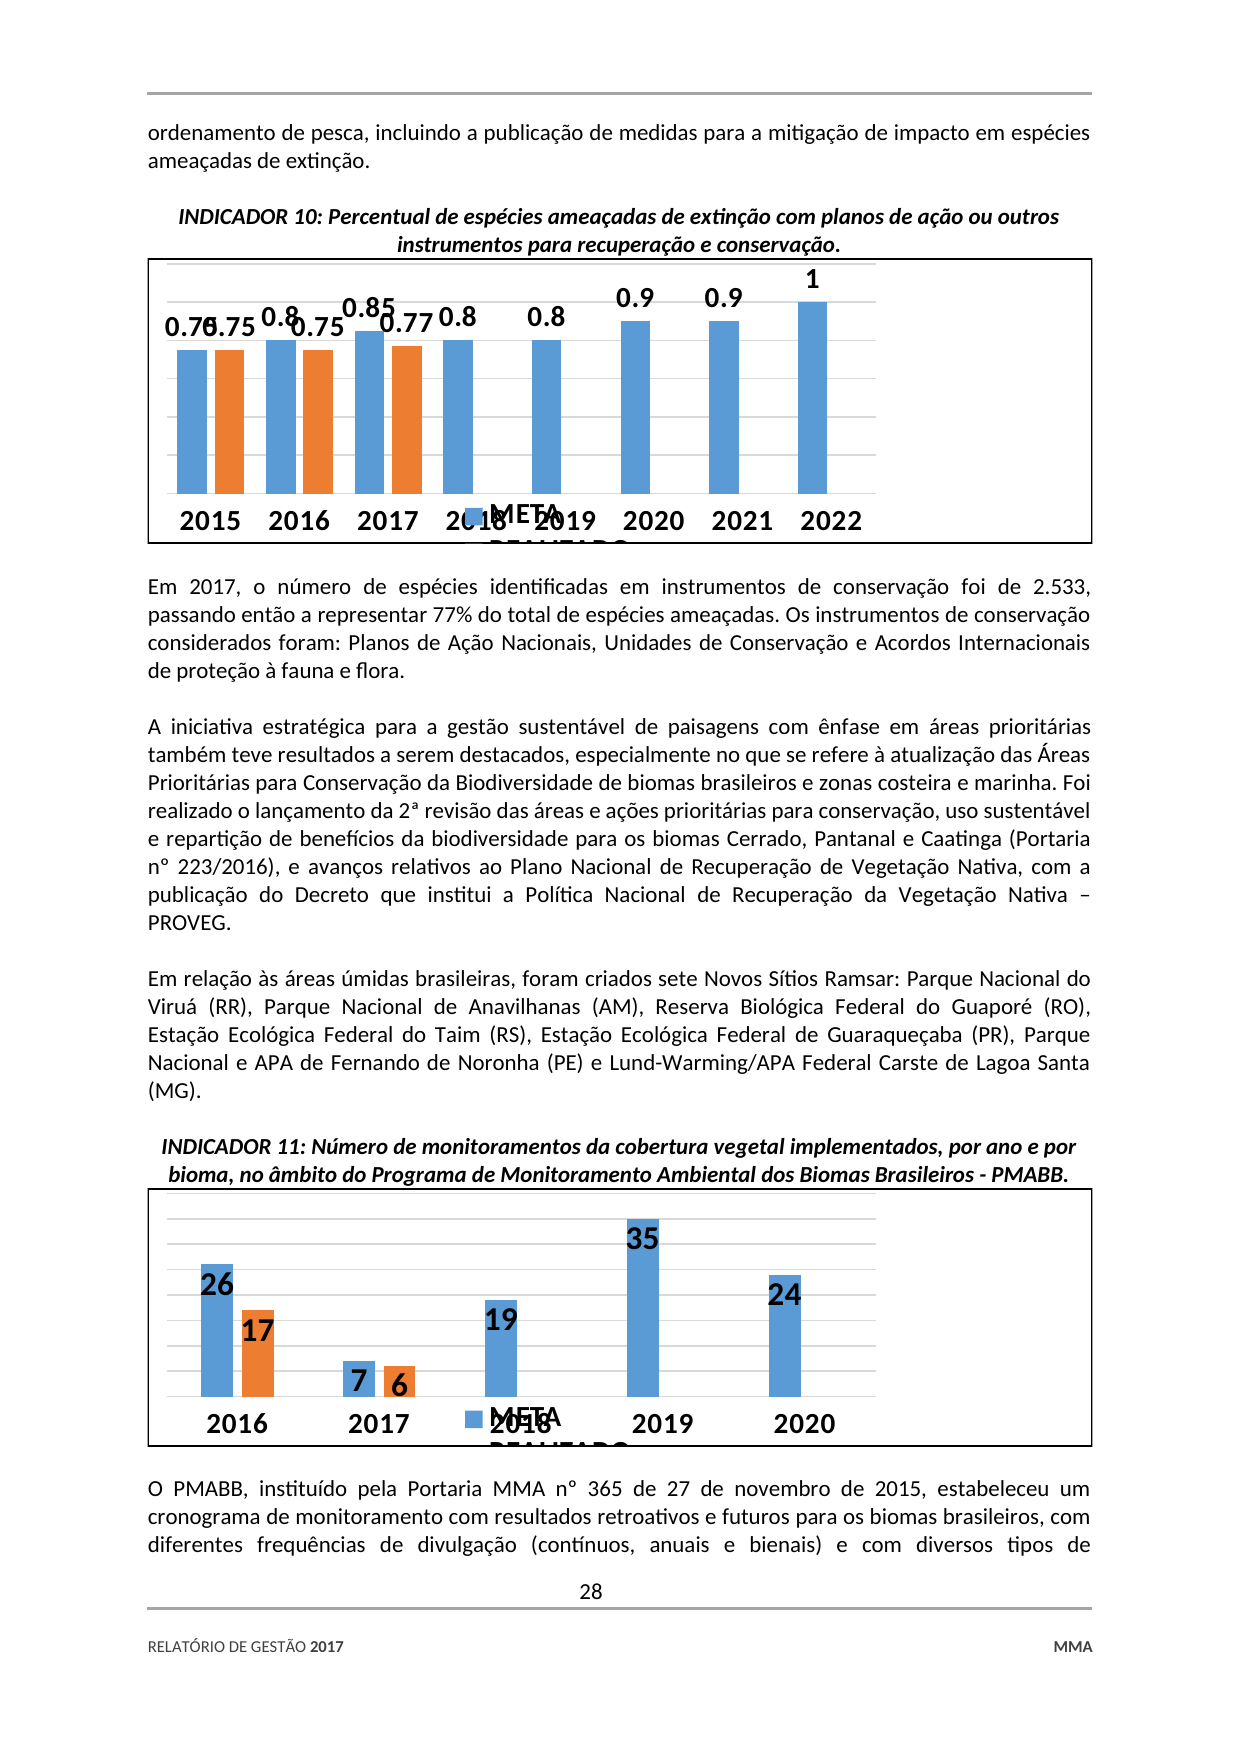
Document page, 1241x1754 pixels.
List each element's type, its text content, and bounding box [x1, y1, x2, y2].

text INDICADOR 11: Número de monitoramentos da cobertura vegetal implementados, por ano e por bioma, no âmbito do Programa de Monitoramento Ambiental dos Biomas Brasileiros - PMABB. [148, 1132, 1092, 1188]
text O PMABB, instituído pela Portaria MMA nº 365 de 27 de novembro de 2015, estabeleceu um cronograma de monitoramento com resultados retroativos e futuros para os biomas brasileiros, com diferentes frequências de divulgação (contínuos, anuais e bienais) e com diversos tipos de [148, 1474, 1092, 1558]
text ordenamento de pesca, incluindo a publicação de medidas para a mitigação de impacto em espécies ameaçadas de extinção. [148, 118, 1092, 174]
text Em 2017, o número de espécies identificadas em instrumentos de conservação foi de 2.533, passando então a representar 77% do total de espécies ameaçadas. Os instrumentos de conservação considerados foram: Planos de Ação Nacionais, Unidades de Conservação e Acordos Internacionais de proteção à fauna e flora. [148, 572, 1092, 684]
text A iniciativa estratégica para a gestão sustentável de paisagens com ênfase em áreas prioritárias também teve resultados a serem destacados, especialmente no que se refere à atualização das Áreas Prioritárias para Conservação da Biodiversidade de biomas brasileiros e zonas costeira e marinha. Foi realizado o lançamento da 2ª revisão das áreas e ações prioritárias para conservação, uso sustentável e repartição de benefícios da biodiversidade para os biomas Cerrado, Pantanal e Caatinga (Portaria nº 223/2016), e avanços relativos ao Plano Nacional de Recuperação de Vegetação Nativa, com a publicação do Decreto que institui a Política Nacional de Recuperação da Vegetação Nativa – PROVEG. [148, 712, 1092, 936]
text Em relação às áreas úmidas brasileiras, foram criados sete Novos Sítios Ramsar: Parque Nacional do Viruá (RR), Parque Nacional de Anavilhanas (AM), Reserva Biológica Federal do Guaporé (RO), Estação Ecológica Federal do Taim (RS), Estação Ecológica Federal de Guaraqueçaba (PR), Parque Nacional e APA de Fernando de Noronha (PE) e Lund-Warming/APA Federal Carste de Lagoa Santa (MG). [148, 964, 1092, 1104]
text INDICADOR 10: Percentual de espécies ameaçadas de extinção com planos de ação ou outros instrumentos para recuperação e conservação. [148, 202, 1092, 258]
